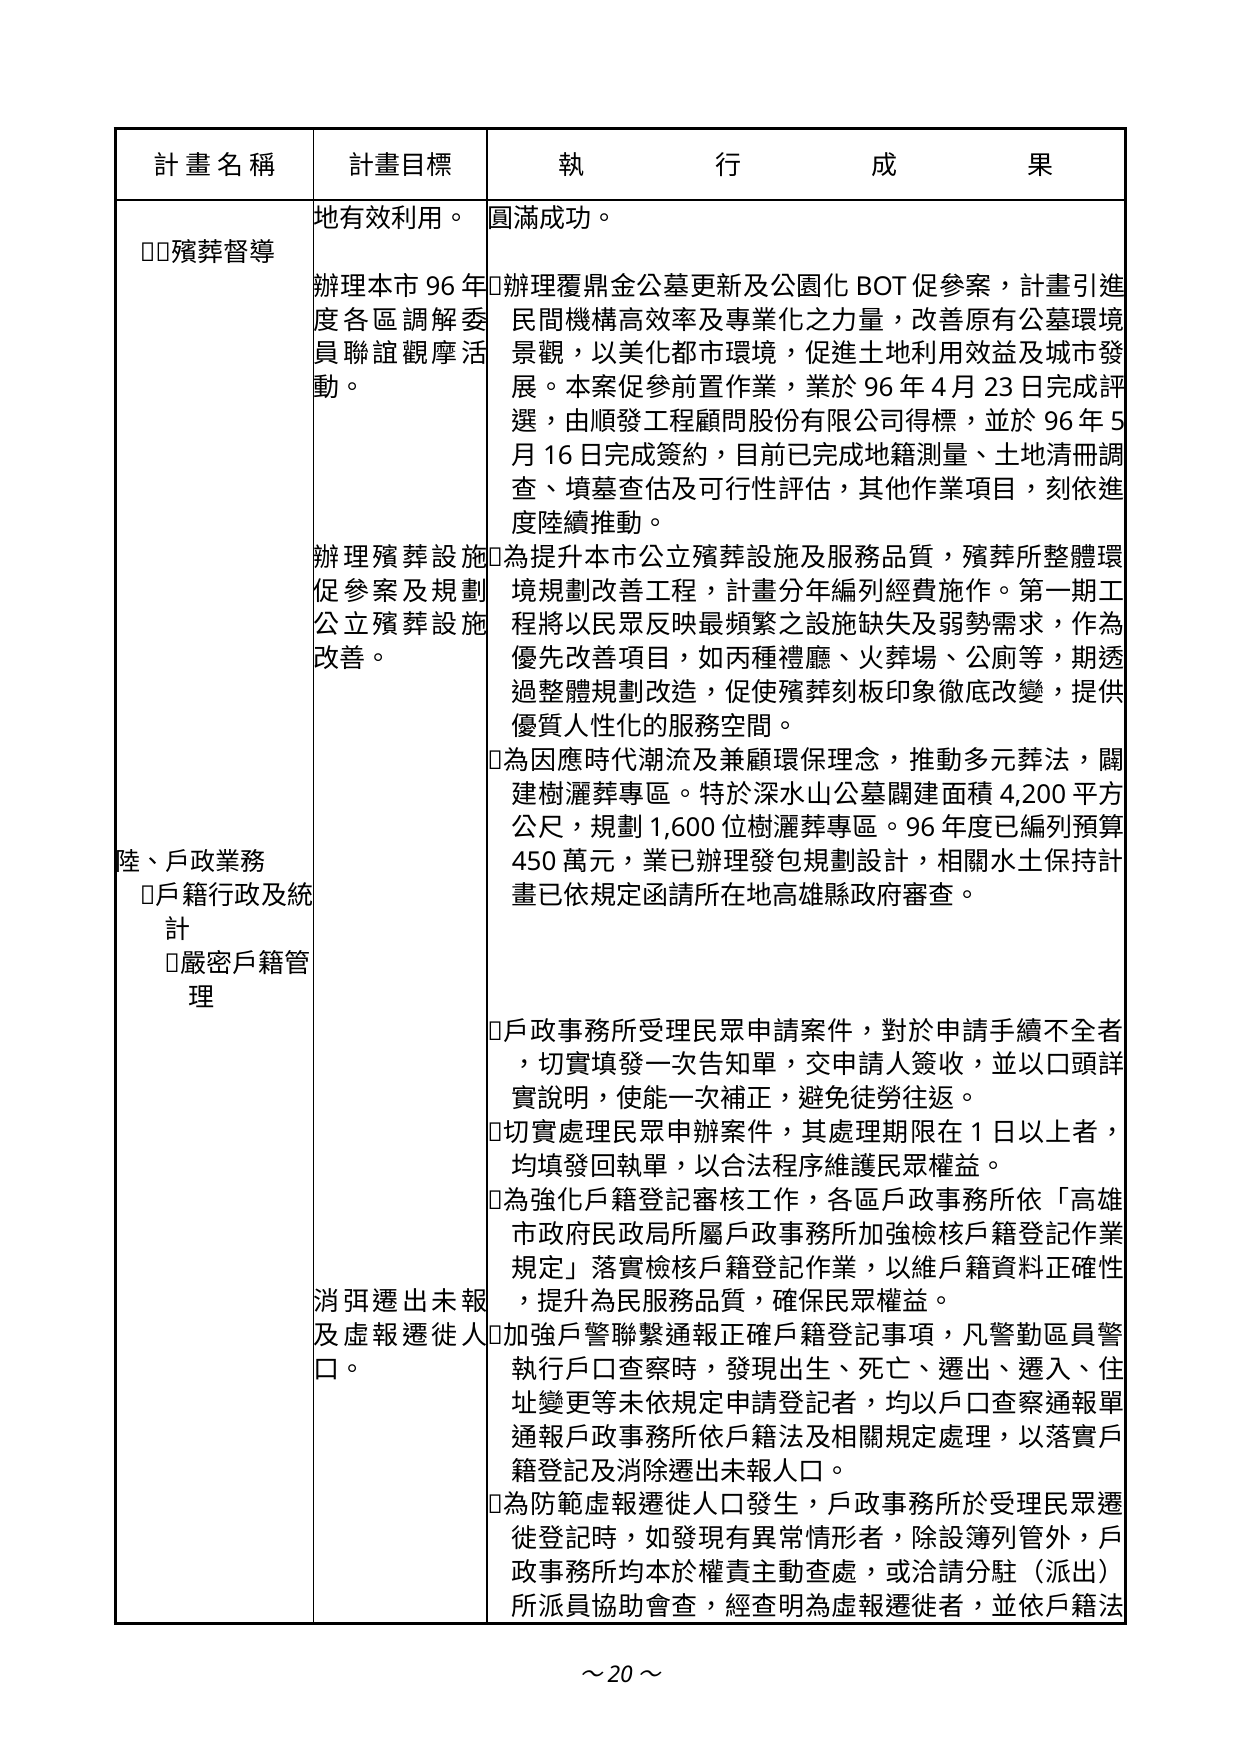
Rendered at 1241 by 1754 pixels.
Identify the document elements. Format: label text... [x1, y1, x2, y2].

table_header 計畫目標 [314, 130, 486, 199]
table_header 計 畫 名 稱 [117, 130, 313, 199]
table_cell 殯葬督導 陸、戶政業務 戶籍行政及統計 嚴密戶籍管理 [117, 201, 313, 1622]
table_cell 地有效利用。 辦理本市96年度各區調解委員聯誼觀摩活動。 辦理殯葬設施促參案及規劃公立殯葬設施改善。 消弭遷出未報及虛報遷徙人口。 [314, 201, 486, 1622]
table_cell 圓滿成功。 辦理覆鼎金公墓更新及公園化BOT促參案，計畫引進民間機構高效率及專業化之力量，改善原有公墓環境景觀，以美化都市環境，促進土地利用效益及城市發展。本案促參前置作業，業於96年4月23日完成評選，由順發工程顧問股份有限公司得標，並於96年5月16日完成簽約，目前已完成地籍測量、土地清冊調查、墳墓查估及可行性評估，其他作業項目，刻依進度陸續推動。 為提升本市公立殯葬設施及服務品質，殯葬所整體環境規劃改善工程，計畫分年編列經費施作。第一期工程將以民眾反映最頻繁之設施缺失及弱勢需求，作為優先改善項目，如丙種禮廳、火葬場、公廁等，期透過整體規劃改造，促使殯葬刻板印象徹底改變，提供優質人性化的服務空間。 為因應時代潮流及兼顧環保理念，推動多元葬法，闢建樹灑葬專區。特於深水山公墓闢建面積4,200平方公尺，規劃1,600位樹灑葬專區。96年度已編列預算450萬元，業已辦理發包規劃設計，相關水土保持計畫已依規定函請所在地高雄縣政府審查。 戶政事務所受理民眾申請案件，對於申請手續不全者，切實填發一次告知單，交申請人簽收，並以口頭詳實說明，使能一次補正，避免徒勞往返。 切實處理民眾申辦案件，其處理期限在1日以上者，均填發回執單，以合法程序維護民眾權益。 為強化戶籍登記審核工作，各區戶政事務所依「高雄市政府民政局所屬戶政事務所加強檢核戶籍登記作業規定」落實檢核戶籍登記作業，以維戶籍資料正確性，提升為民服務品質，確保民眾權益。 加強戶警聯繫通報正確戶籍登記事項，凡警勤區員警執行戶口查察時，發現出生、死亡、遷出、遷入、住址變更等未依規定申請登記者，均以戶口查察通報單通報戶政事務所依戶籍法及相關規定處理，以落實戶籍登記及消除遷出未報人口。 為防範虛報遷徙人口發生，戶政事務所於受理民眾遷徙登記時，如發現有異常情形者，除設簿列管外，戶政事務所均本於權責主動查處，或洽請分駐（派出）所派員協助會查，經查明為虛報遷徙者，並依戶籍法 [488, 201, 1124, 1622]
table_header 執 行 成 果 [488, 130, 1124, 199]
